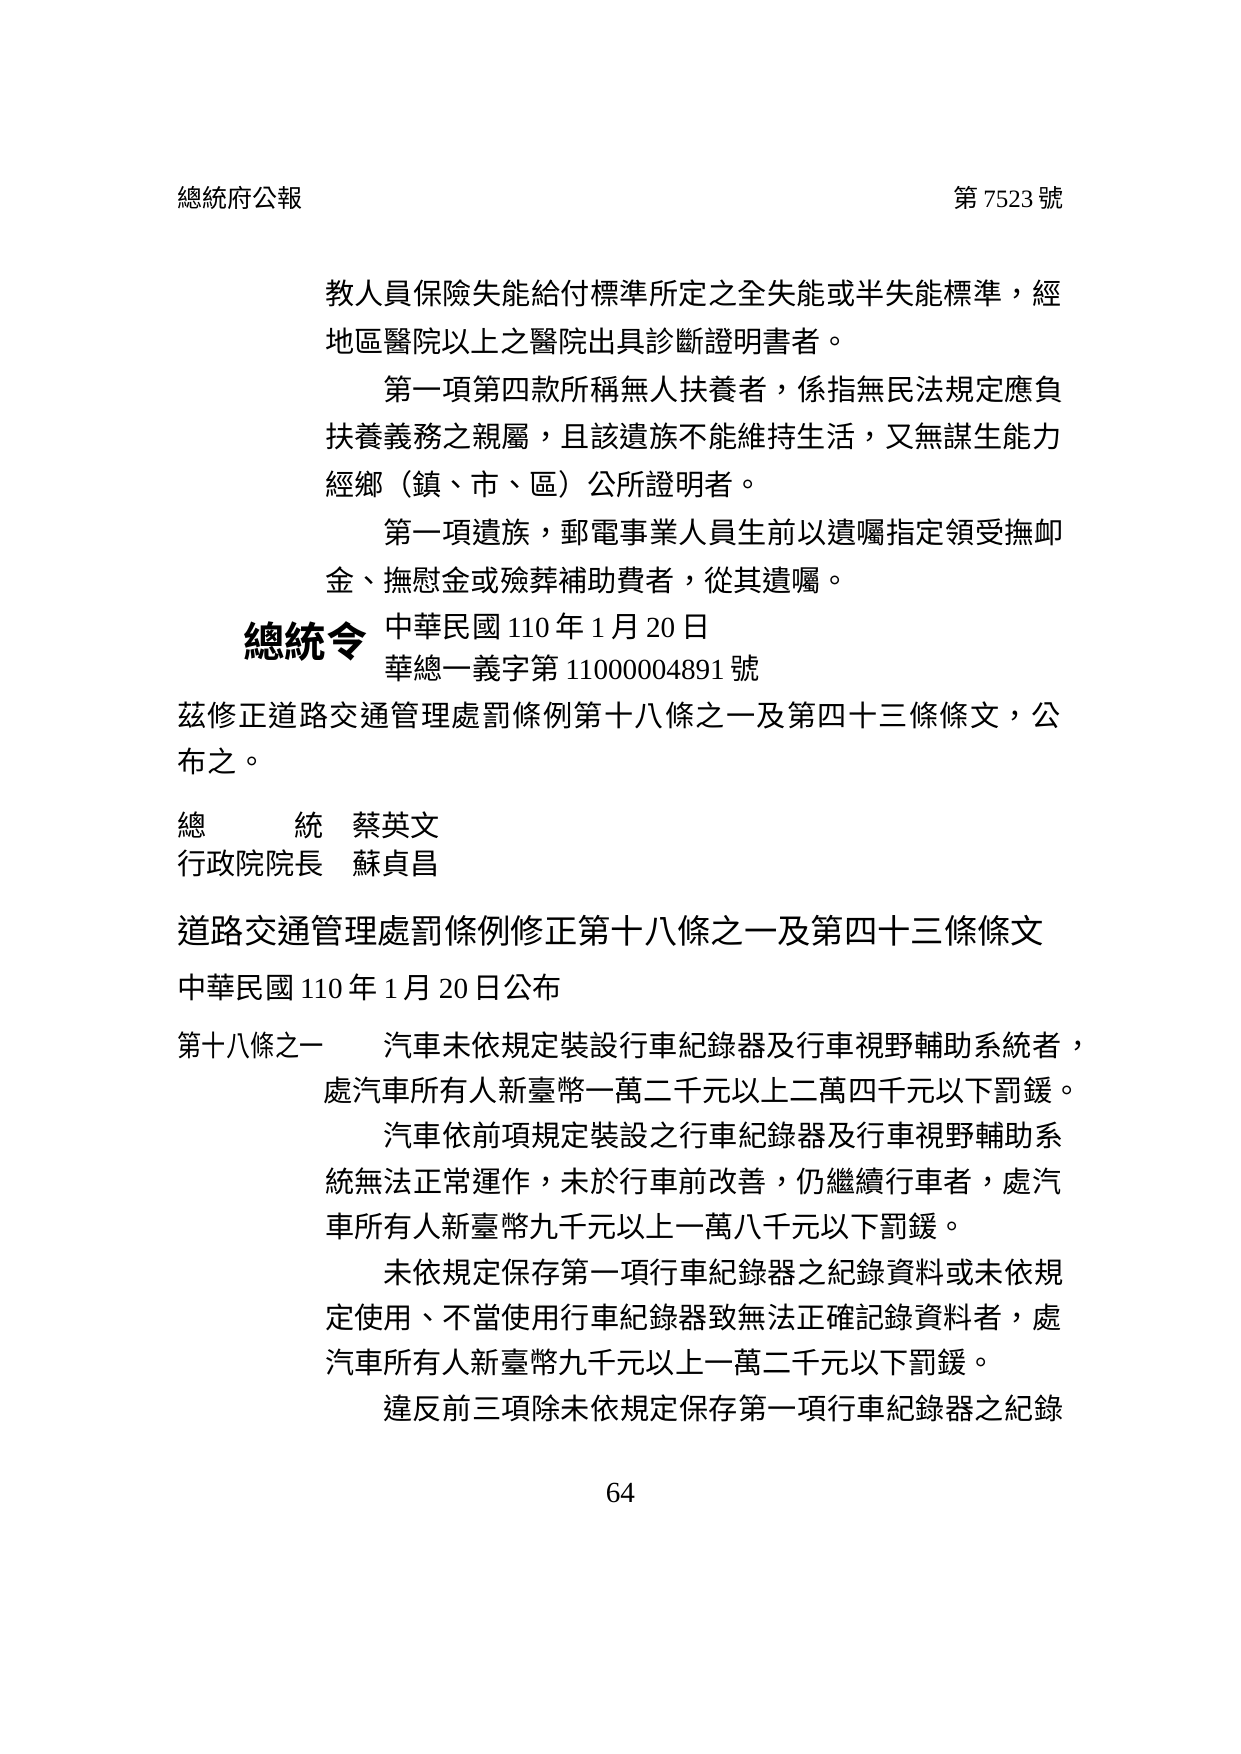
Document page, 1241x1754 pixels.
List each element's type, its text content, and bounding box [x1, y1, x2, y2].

table_header 總統令 [174, 601, 381, 690]
text 道路交通管理處罰條例修正第十八條之一及第四十三條條文 [177, 907, 1063, 952]
text 未依規定保存第一項行車紀錄器之紀錄資料或未依規定使用、不當使用行車紀錄器致無法正確記錄資料者，處汽車所有人新臺幣九千元以上一萬二千元以下罰鍰。 [325, 1247, 1063, 1383]
text 教人員保險失能給付標準所定之全失能或半失能標準，經地區醫院以上之醫院出具診斷證明書者。 [325, 266, 1063, 362]
text 茲修正道路交通管理處罰條例第十八條之一及第四十三條條文，公布之。 [177, 690, 1063, 782]
text 第十八條之一 汽車未依規定裝設行車紀錄器及行車視野輔助系統者，處汽車所有人新臺幣一萬二千元以上二萬四千元以下罰鍰。 [177, 1020, 1063, 1111]
text 第一項第四款所稱無人扶養者，係指無民法規定應負扶養義務之親屬，且該遺族不能維持生活，又無謀生能力，經鄉（鎮、市、區）公所證明者。 [325, 362, 1063, 505]
text 第一項遺族，郵電事業人員生前以遺囑指定領受撫卹金、撫慰金或殮葬補助費者，從其遺囑。 [325, 505, 1063, 601]
text 違反前三項除未依規定保存第一項行車紀錄器之紀錄 [325, 1383, 1063, 1428]
text 總 統 蔡英文 行政院院長 蘇貞昌 [177, 807, 1063, 882]
text 中華民國110年1月20日公布 [177, 965, 1063, 1007]
text 汽車依前項規定裝設之行車紀錄器及行車視野輔助系統無法正常運作，未於行車前改善，仍繼續行車者，處汽車所有人新臺幣九千元以上一萬八千元以下罰鍰。 [325, 1111, 1063, 1247]
table_header 中華民國110年1月20日 華總一義字第11000004891號 [381, 601, 877, 690]
